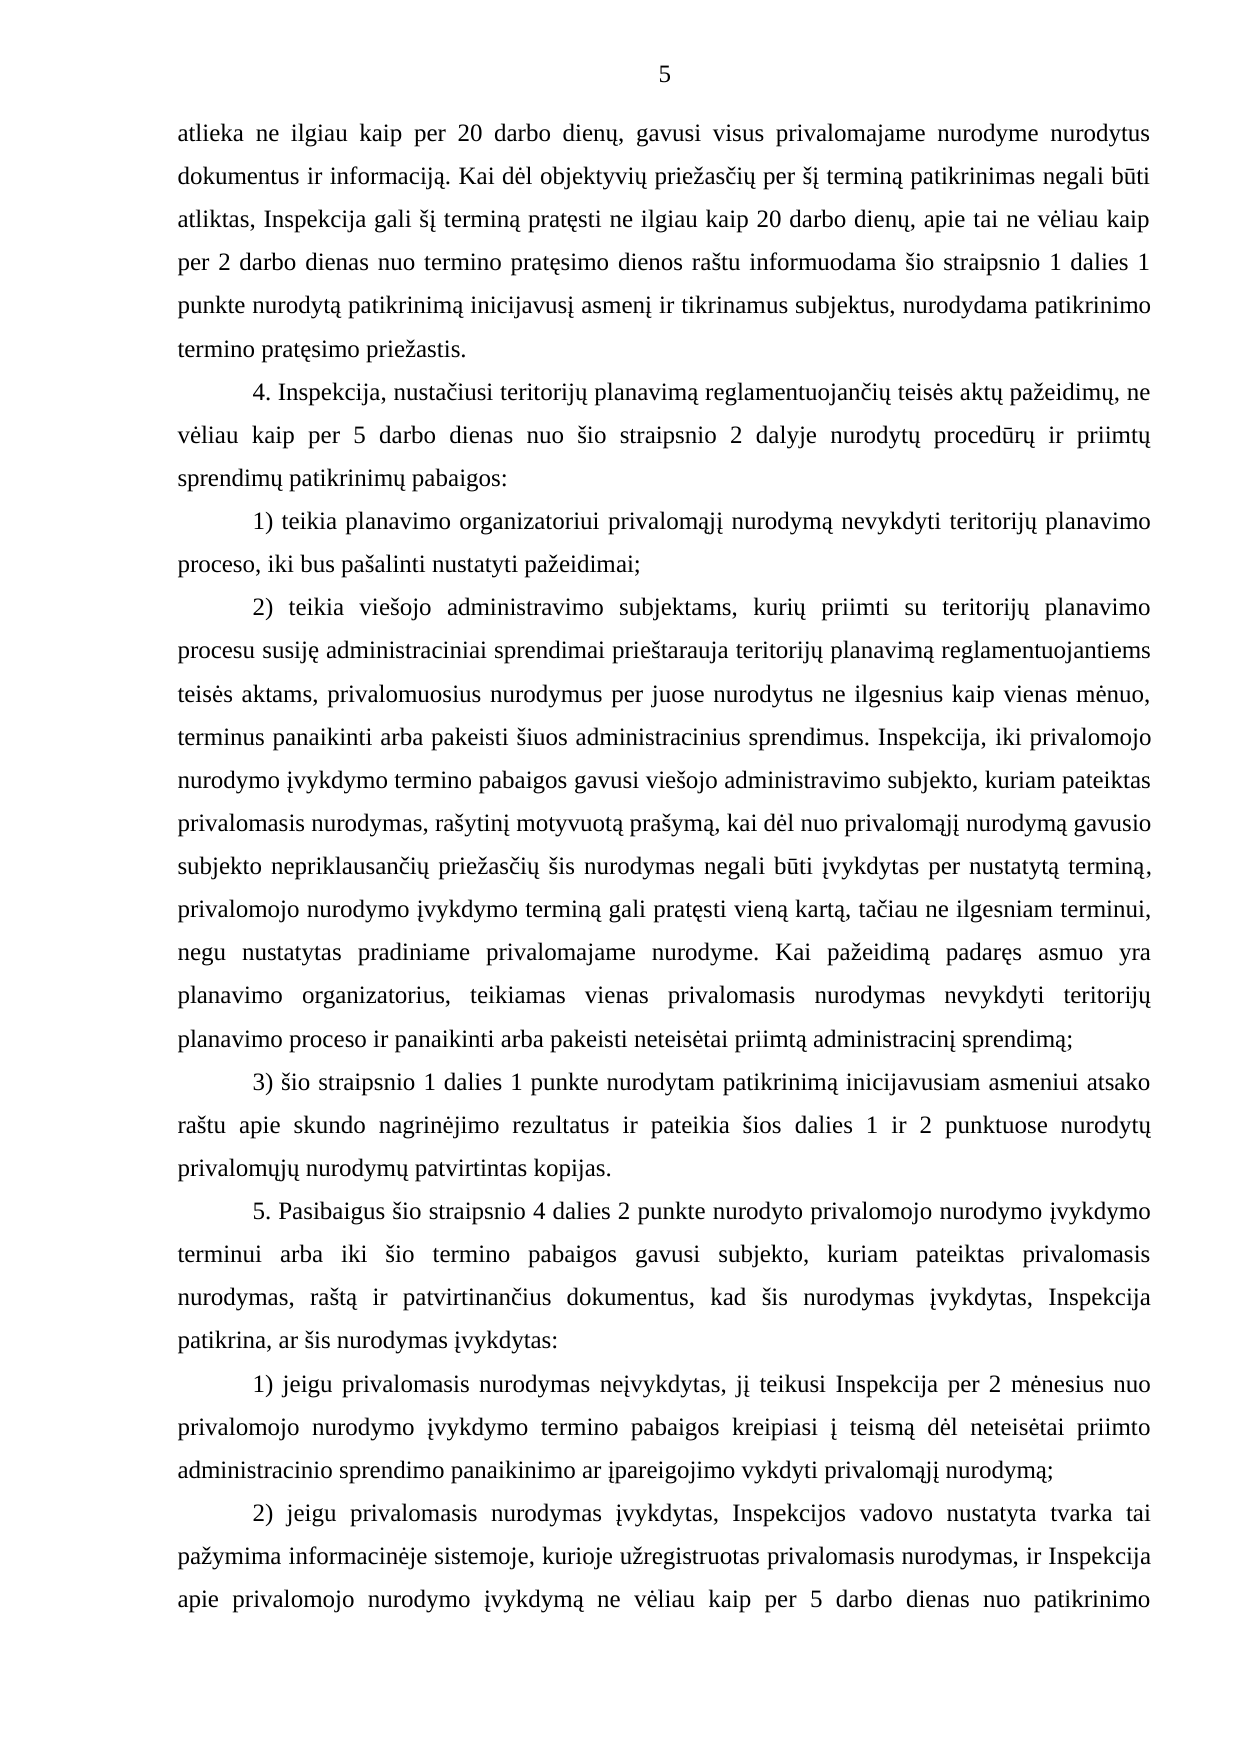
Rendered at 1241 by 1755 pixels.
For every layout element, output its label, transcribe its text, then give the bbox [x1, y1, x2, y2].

text 2) jeigu privalomasis nurodymas įvykdytas, Inspekcijos vadovo nustatyta tvarka tai pažymima informacinėje sistemoje, kurioje užregistruotas privalomasis nurodymas, ir Inspekcija apie privalomojo nurodymo įvykdymą ne vėliau kaip per 5 darbo dienas nuo patikrinimo [177, 1498, 1152, 1613]
text 2) teikia viešojo administravimo subjektams, kurių priimti su teritorijų planavimo procesu susiję administraciniai sprendimai prieštarauja teritorijų planavimą reglamentuojantiems teisės aktams, privalomuosius nurodymus per juose nurodytus ne ilgesnius kaip vienas mėnuo, terminus panaikinti arba pakeisti šiuos administracinius sprendimus. Inspekcija, iki privalomojo nurodymo įvykdymo termino pabaigos gavusi viešojo administravimo subjekto, kuriam pateiktas privalomasis nurodymas, rašytinį motyvuotą prašymą, kai dėl nuo privalomąjį nurodymą gavusio subjekto nepriklausančių priežasčių šis nurodymas negali būti įvykdytas per nustatytą terminą, privalomojo nurodymo įvykdymo terminą gali pratęsti vieną kartą, tačiau ne ilgesniam terminui, negu nustatytas pradiniame privalomajame nurodyme. Kai pažeidimą padaręs asmuo yra planavimo organizatorius, teikiamas vienas privalomasis nurodymas nevykdyti teritorijų planavimo proceso ir panaikinti arba pakeisti neteisėtai priimtą administracinį sprendimą; [177, 592, 1152, 1052]
text atlieka ne ilgiau kaip per 20 darbo dienų, gavusi visus privalomajame nurodyme nurodytus dokumentus ir informaciją. Kai dėl objektyvių priežasčių per šį terminą patikrinimas negali būti atliktas, Inspekcija gali šį terminą pratęsti ne ilgiau kaip 20 darbo dienų, apie tai ne vėliau kaip per 2 darbo dienas nuo termino pratęsimo dienos raštu informuodama šio straipsnio 1 dalies 1 punkte nurodytą patikrinimą inicijavusį asmenį ir tikrinamus subjektus, nurodydama patikrinimo termino pratęsimo priežastis. [177, 118, 1152, 362]
text 1) teikia planavimo organizatoriui privalomąjį nurodymą nevykdyti teritorijų planavimo proceso, iki bus pašalinti nustatyti pažeidimai; [177, 506, 1152, 578]
text 1) jeigu privalomasis nurodymas neįvykdytas, jį teikusi Inspekcija per 2 mėnesius nuo privalomojo nurodymo įvykdymo termino pabaigos kreipiasi į teismą dėl neteisėtai priimto administracinio sprendimo panaikinimo ar įpareigojimo vykdyti privalomąjį nurodymą; [177, 1369, 1152, 1484]
text 3) šio straipsnio 1 dalies 1 punkte nurodytam patikrinimą inicijavusiam asmeniui atsako raštu apie skundo nagrinėjimo rezultatus ir pateikia šios dalies 1 ir 2 punktuose nurodytų privalomųjų nurodymų patvirtintas kopijas. [177, 1067, 1152, 1182]
text 5. Pasibaigus šio straipsnio 4 dalies 2 punkte nurodyto privalomojo nurodymo įvykdymo terminui arba iki šio termino pabaigos gavusi subjekto, kuriam pateiktas privalomasis nurodymas, raštą ir patvirtinančius dokumentus, kad šis nurodymas įvykdytas, Inspekcija patikrina, ar šis nurodymas įvykdytas: [177, 1196, 1152, 1354]
text 4. Inspekcija, nustačiusi teritorijų planavimą reglamentuojančių teisės aktų pažeidimų, ne vėliau kaip per 5 darbo dienas nuo šio straipsnio 2 dalyje nurodytų procedūrų ir priimtų sprendimų patikrinimų pabaigos: [177, 377, 1152, 492]
